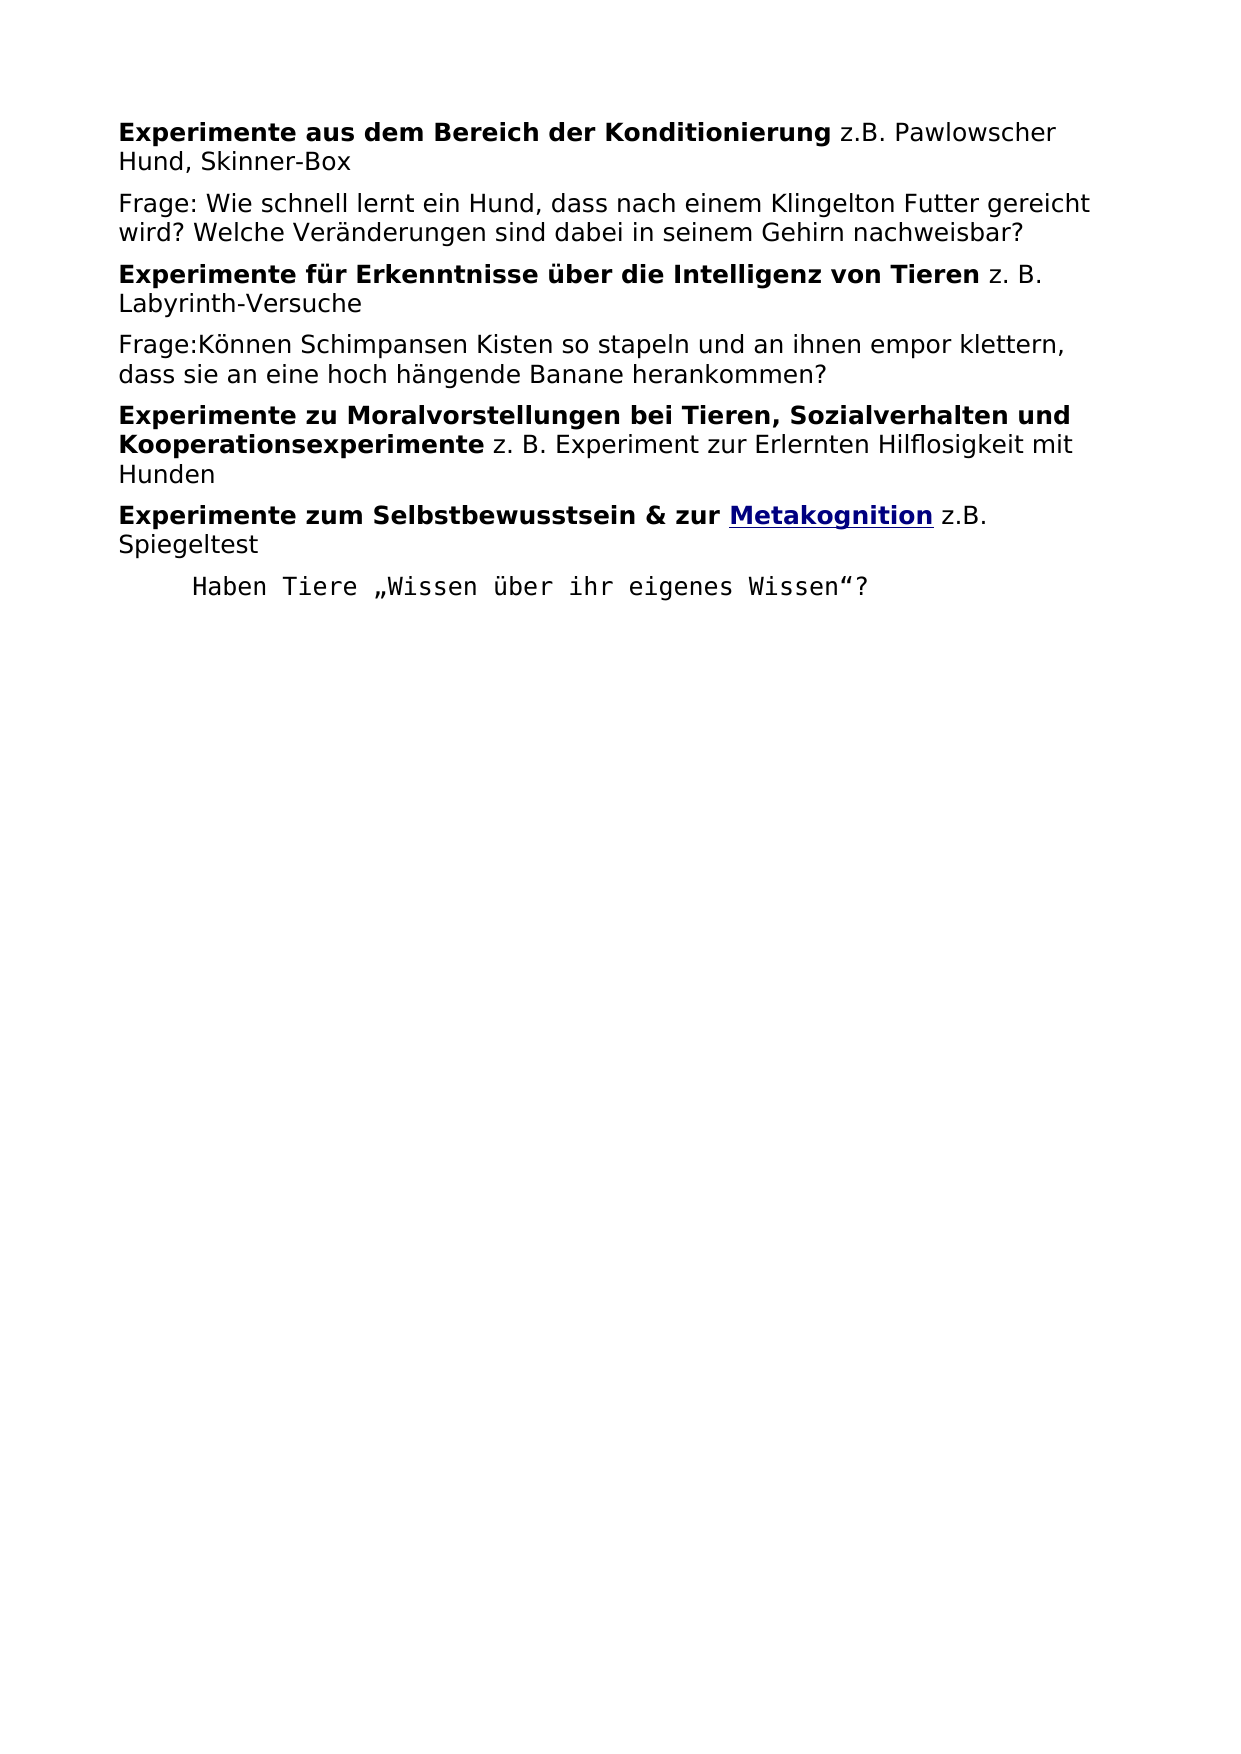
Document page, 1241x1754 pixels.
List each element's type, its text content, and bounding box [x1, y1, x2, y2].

text Experimente zum Selbstbewusstsein & zur Metakognition z.B. Spiegeltest [118, 501, 1122, 560]
text Experimente zu Moralvorstellungen bei Tieren, Sozialverhalten und Kooperationsexperimente z. B. Experiment zur Erlernten Hilflosigkeit mit Hunden [118, 401, 1122, 489]
text Haben Tiere „Wissen über ihr eigenes Wissen“? [118, 572, 1122, 601]
text Frage: Wie schnell lernt ein Hund, dass nach einem Klingelton Futter gereicht wird? Welche Veränderungen sind dabei in seinem Gehirn nachweisbar? [118, 189, 1122, 247]
text Frage:Können Schimpansen Kisten so stapeln und an ihnen empor klettern, dass sie an eine hoch hängende Banane herankommen? [118, 331, 1122, 389]
text Experimente für Erkenntnisse über die Intelligenz von Tieren z. B. Labyrinth-Versuche [118, 260, 1122, 318]
text Experimente aus dem Bereich der Konditionierung z.B. Pawlowscher Hund, Skinner-Box [118, 118, 1122, 176]
